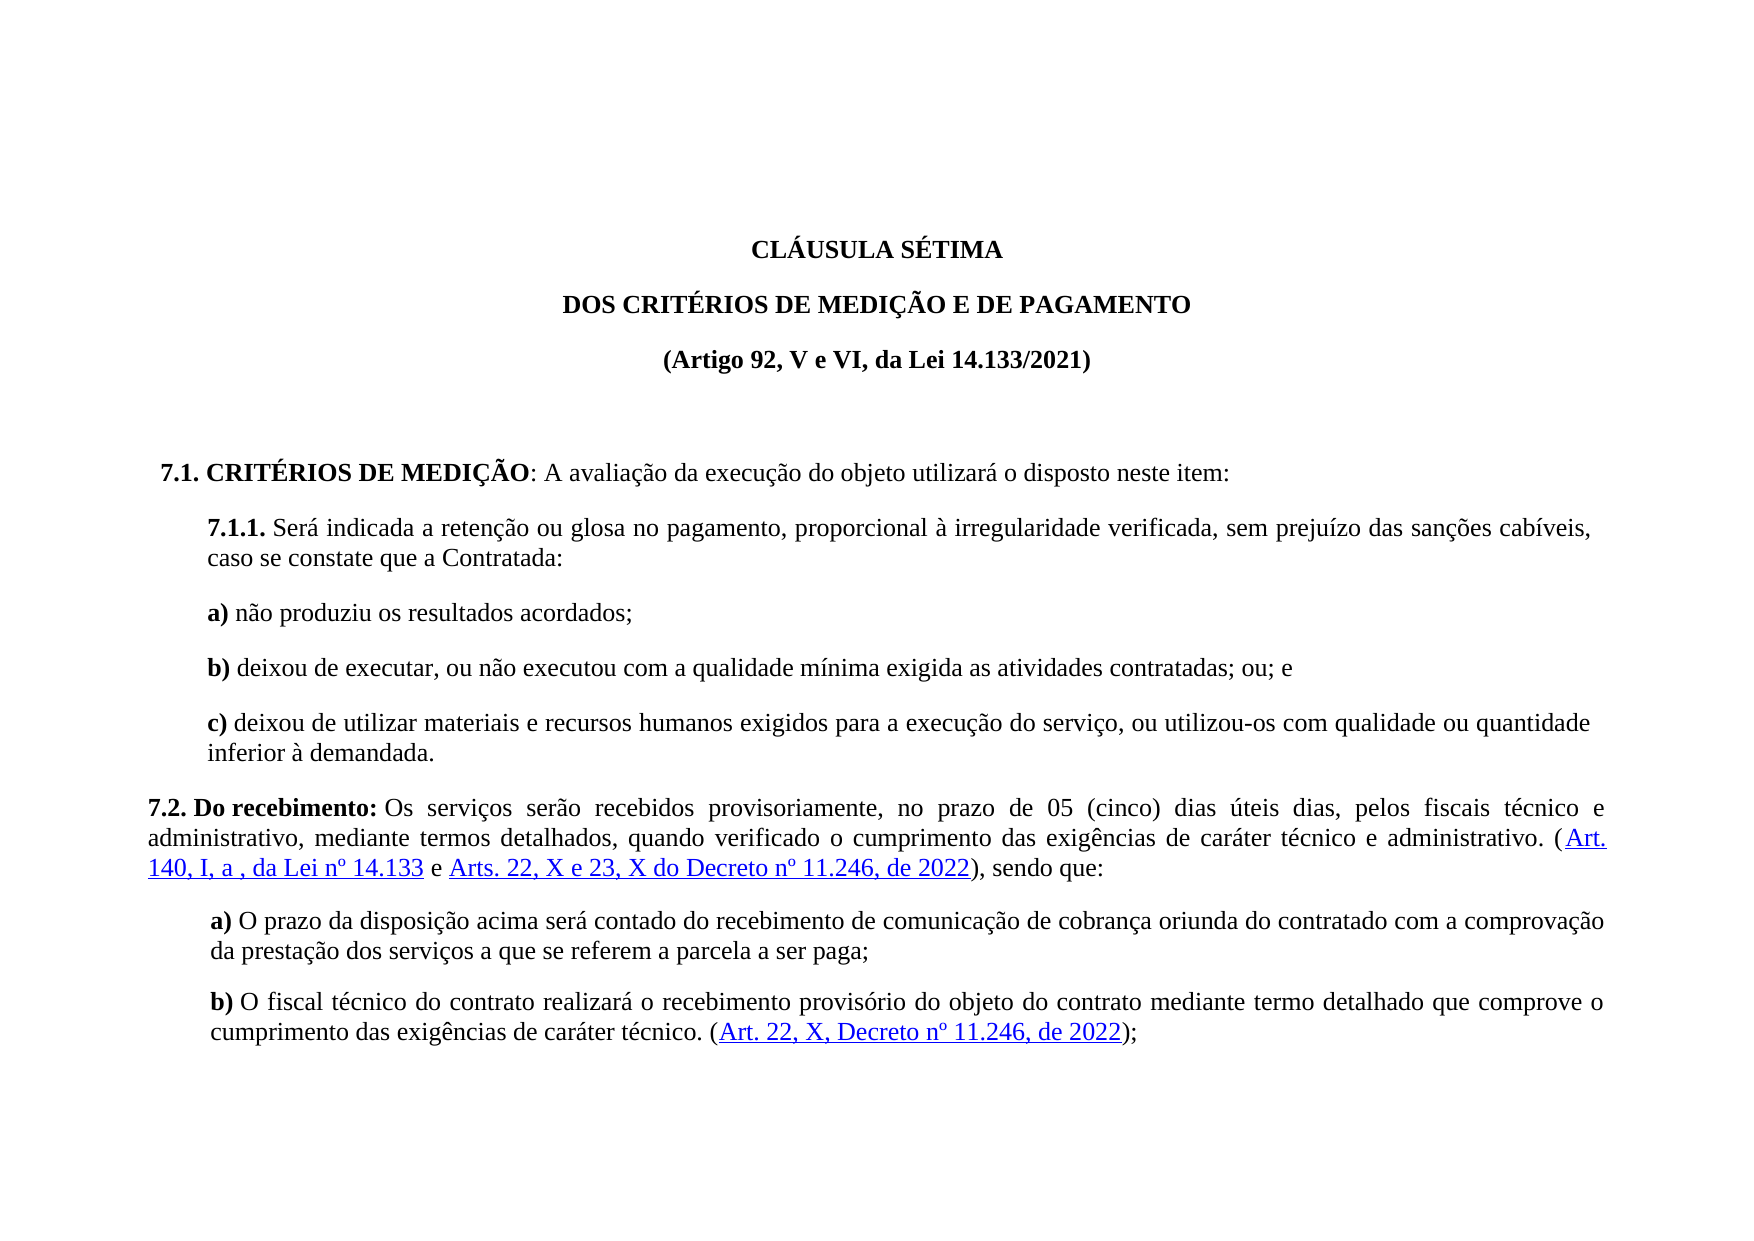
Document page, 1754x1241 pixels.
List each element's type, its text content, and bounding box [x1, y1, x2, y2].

text a) O prazo da disposição acima será contado do recebimento de comunicação de cobrança oriunda do contratado com a comprovação da prestação dos serviços a que se referem a parcela a ser paga; [210, 905, 1606, 965]
text b) deixou de executar, ou não executou com a qualidade mínima exigida as atividades contratadas; ou; e [207, 652, 1594, 682]
text 7.1. CRITÉRIOS DE MEDIÇÃO: A avaliação da execução do objeto utilizará o disposto neste item: [160, 457, 1594, 487]
text 7.1.1. Será indicada a retenção ou glosa no pagamento, proporcional à irregularidade verificada, sem prejuízo das sanções cabíveis, caso se constate que a Contratada: [207, 512, 1594, 572]
text c) deixou de utilizar materiais e recursos humanos exigidos para a execução do serviço, ou utilizou-os com qualidade ou quantidade inferior à demandada. [207, 707, 1594, 767]
text a) não produziu os resultados acordados; [207, 597, 1594, 627]
text 7.2. Do recebimento: Os serviços serão recebidos provisoriamente, no prazo de 05 (cinco) dias úteis dias, pelos fiscais técnico e administrativo, mediante termos detalhados, quando verificado o cumprimento das exigências de caráter técnico e administrativo. (Art. 140, I, a , da Lei nº 14.133 e Arts. 22, X e 23, X do Decreto nº 11.246, de 2022), sendo que: [148, 792, 1606, 882]
text b) O fiscal técnico do contrato realizará o recebimento provisório do objeto do contrato mediante termo detalhado que comprove o cumprimento das exigências de caráter técnico. (Art. 22, X, Decreto nº 11.246, de 2022); [210, 986, 1606, 1046]
text CLÁUSULA SÉTIMA [160, 234, 1594, 264]
text (Artigo 92, V e VI, da Lei 14.133/2021) [160, 344, 1594, 374]
text DOS CRITÉRIOS DE MEDIÇÃO E DE PAGAMENTO [160, 289, 1594, 319]
